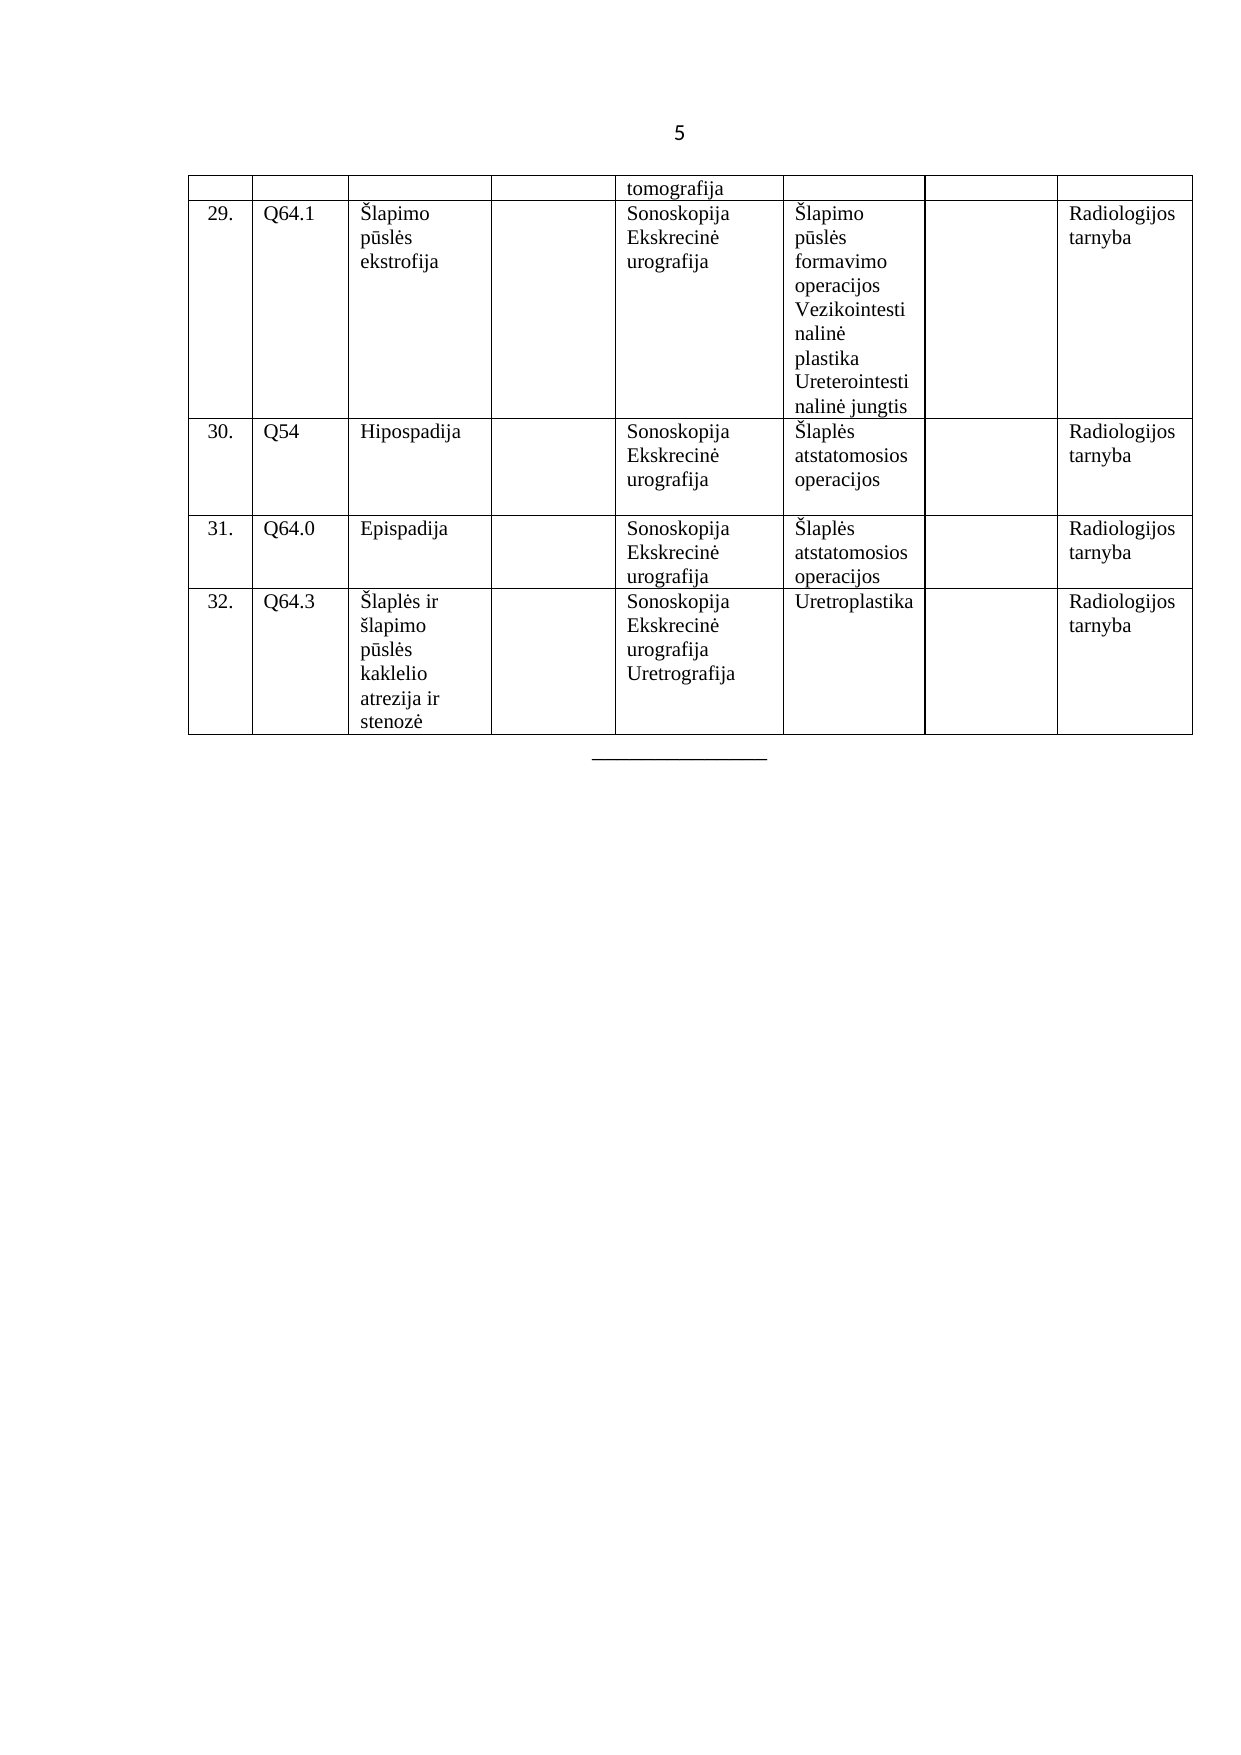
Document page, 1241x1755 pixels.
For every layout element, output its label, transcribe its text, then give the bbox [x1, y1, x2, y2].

table_cell [926, 201, 1057, 418]
table_cell Radiologijos tarnyba [1058, 516, 1192, 588]
table_cell [492, 589, 615, 733]
table_cell [189, 176, 252, 200]
table_cell [926, 419, 1057, 515]
table_cell [926, 589, 1057, 733]
table_cell Hipospadija [349, 419, 491, 515]
text ______________ [177, 734, 1181, 763]
table_cell [349, 176, 491, 200]
table_cell Q54 [253, 419, 348, 515]
table_cell Uretroplastika [784, 589, 924, 733]
table_cell Sonoskopija Ekskrecinė urografija [616, 419, 783, 515]
table_cell Q64.0 [253, 516, 348, 588]
table_cell [926, 516, 1057, 588]
table_cell Sonoskopija Ekskrecinė urografija Uretrografija [616, 589, 783, 733]
table_cell [784, 176, 924, 200]
table_cell Sonoskopija Ekskrecinė urografija [616, 516, 783, 588]
table_cell tomografija [616, 176, 783, 200]
table_cell 30. [189, 419, 252, 515]
table_cell Šlaplės atstatomosios operacijos [784, 516, 924, 588]
table_cell Radiologijos tarnyba [1058, 201, 1192, 418]
table_cell Radiologijos tarnyba [1058, 589, 1192, 733]
table_cell [492, 176, 615, 200]
table_cell 31. [189, 516, 252, 588]
table_cell 29. [189, 201, 252, 418]
table_cell [492, 419, 615, 515]
table_cell Radiologijos tarnyba [1058, 419, 1192, 515]
table_cell Sonoskopija Ekskrecinė urografija [616, 201, 783, 418]
table_cell [492, 516, 615, 588]
table_cell [926, 176, 1057, 200]
table_cell Epispadija [349, 516, 491, 588]
table_cell Šlapimo pūslės ekstrofija [349, 201, 491, 418]
table_cell 32. [189, 589, 252, 733]
table_cell [492, 201, 615, 418]
table_cell [1058, 176, 1192, 200]
table_cell Šlaplės atstatomosios operacijos [784, 419, 924, 515]
table_cell [253, 176, 348, 200]
table_cell Šlaplės ir šlapimo pūslės kaklelio atrezija ir stenozė [349, 589, 491, 733]
table_cell Q64.3 [253, 589, 348, 733]
table_cell Šlapimo pūslės formavimo operacijos Vezikointestinalinė plastika Ureterointestinalinė jungtis [784, 201, 924, 418]
table_cell Q64.1 [253, 201, 348, 418]
